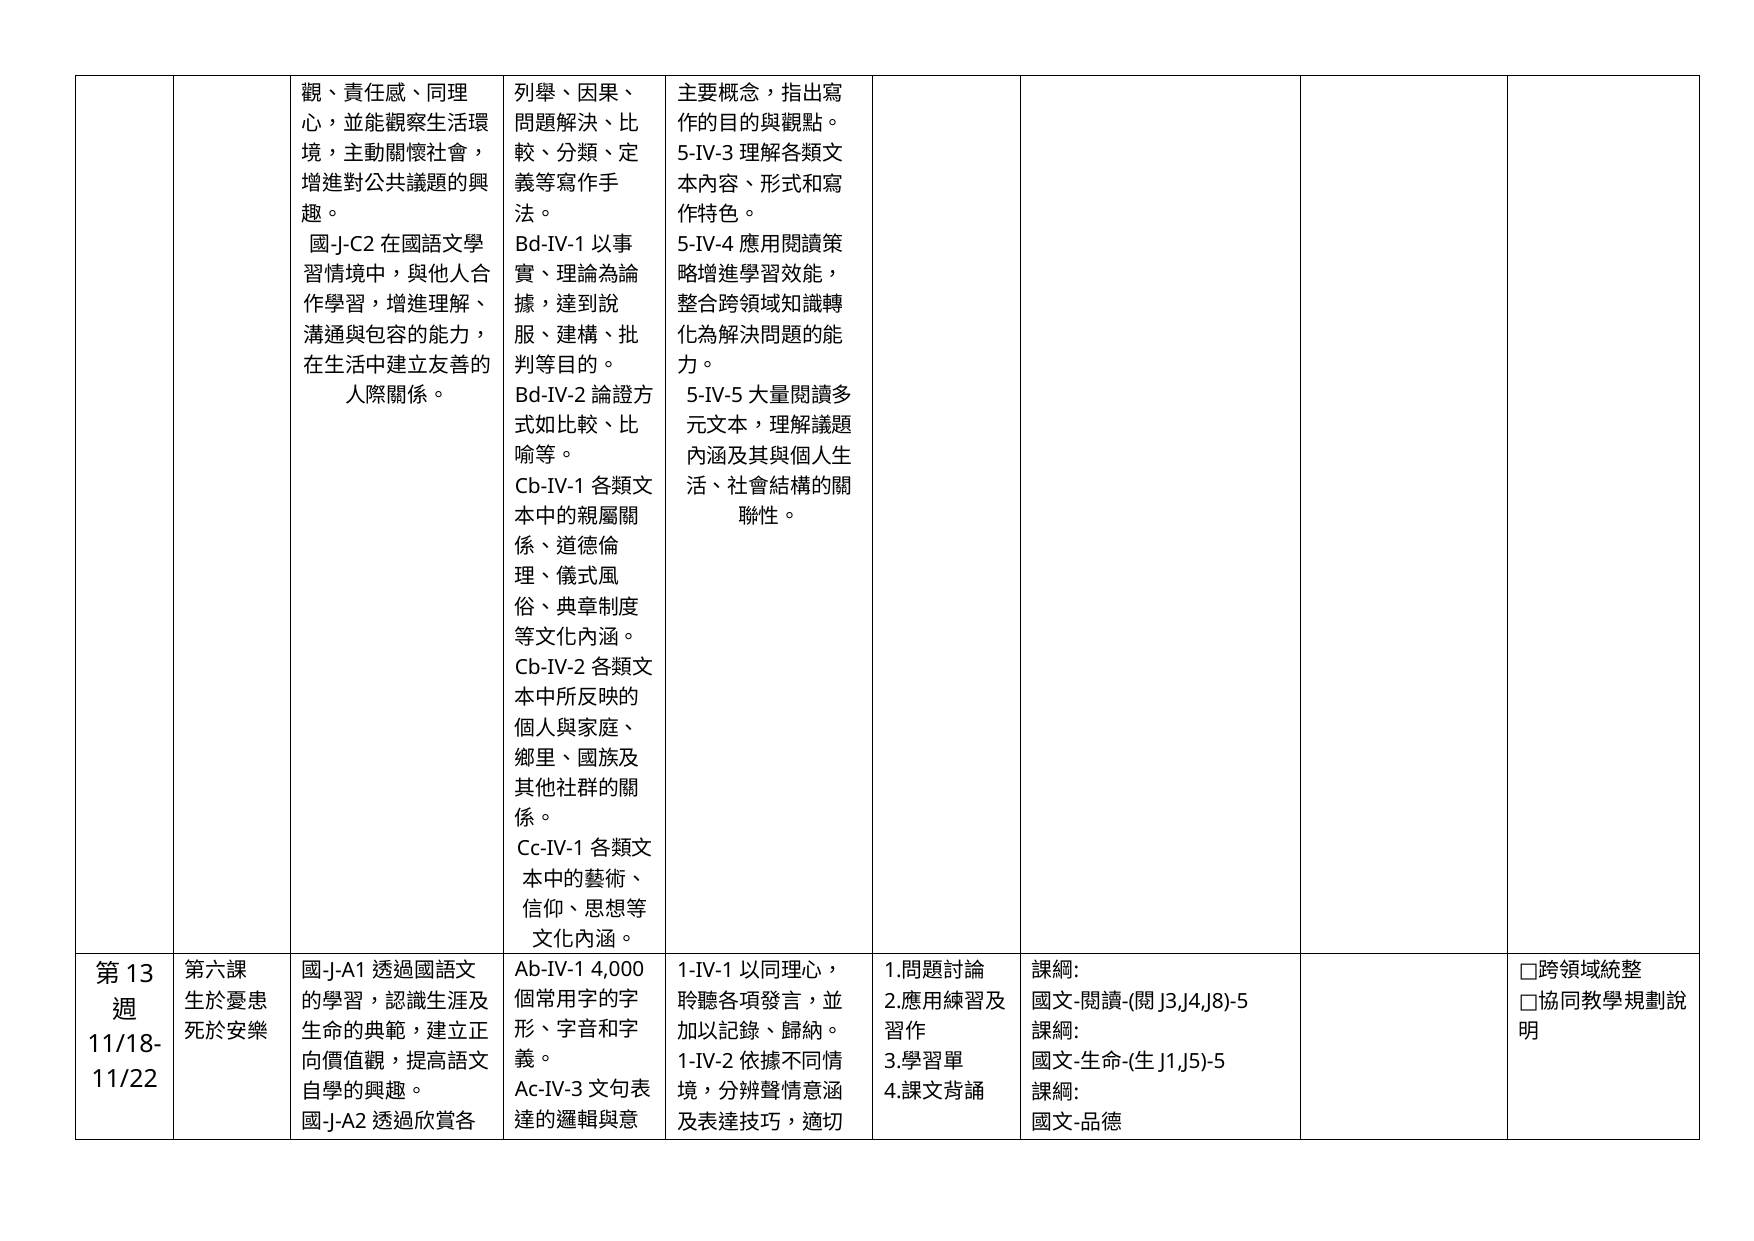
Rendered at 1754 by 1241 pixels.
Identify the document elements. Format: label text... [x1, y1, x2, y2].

table_cell [174, 76, 290, 953]
table_cell 1.問題討論 2.應用練習及習作 3.學習單 4.課文背誦 [873, 954, 1020, 1139]
table_cell 列舉、因果、問題解決、比較、分類、定義等寫作手法。 Bd-IV-1 以事實、理論為論據，達到說服、建構、批判等目的。 Bd-IV-2 論證方式如比較、比喻等。 Cb-IV-1 各類文本中的親屬關係、道德倫理、儀式風俗、典章制度等文化內涵。 Cb-IV-2 各類文本中所反映的個人與家庭、鄉里、國族及其他社群的關係。 Cc-IV-1 各類文本中的藝術、信仰、思想等文化內涵。 [504, 76, 665, 953]
table_cell [1508, 76, 1699, 953]
table_cell Ab-IV-1 4,000個常用字的字形、字音和字義。 Ac-IV-3 文句表達的邏輯與意 [504, 954, 665, 1139]
table_cell 第13週 11/18-11/22 [76, 954, 173, 1139]
table_cell 國-J-A1 透過國語文的學習，認識生涯及生命的典範，建立正向價值觀，提高語文自學的興趣。 國-J-A2 透過欣賞各 [291, 954, 503, 1139]
table_cell [76, 76, 173, 953]
table_cell 觀、責任感、同理心，並能觀察生活環境，主動關懷社會，增進對公共議題的興趣。 國-J-C2 在國語文學習情境中，與他人合作學習，增進理解、溝通與包容的能力，在生活中建立友善的人際關係。 [291, 76, 503, 953]
table_cell [1021, 76, 1300, 953]
table_cell 第六課 生於憂患死於安樂 [174, 954, 290, 1139]
table_cell □跨領域統整 □協同教學規劃說明 [1508, 954, 1699, 1139]
table_cell [1301, 954, 1507, 1139]
table_cell 1-IV-1 以同理心，聆聽各項發言，並加以記錄、歸納。 1-IV-2 依據不同情境，分辨聲情意涵及表達技巧，適切 [666, 954, 872, 1139]
table_cell [873, 76, 1020, 953]
table_cell 課綱: 國文-閱讀-(閱J3,J4,J8)-5 課綱: 國文-生命-(生J1,J5)-5 課綱: 國文-品德 [1021, 954, 1300, 1139]
table_cell [1301, 76, 1507, 953]
table_cell 主要概念，指出寫作的目的與觀點。 5-IV-3 理解各類文本內容、形式和寫作特色。 5-IV-4 應用閱讀策略增進學習效能，整合跨領域知識轉化為解決問題的能力。 5-IV-5 大量閱讀多元文本，理解議題內涵及其與個人生活、社會結構的關聯性。 [666, 76, 872, 953]
